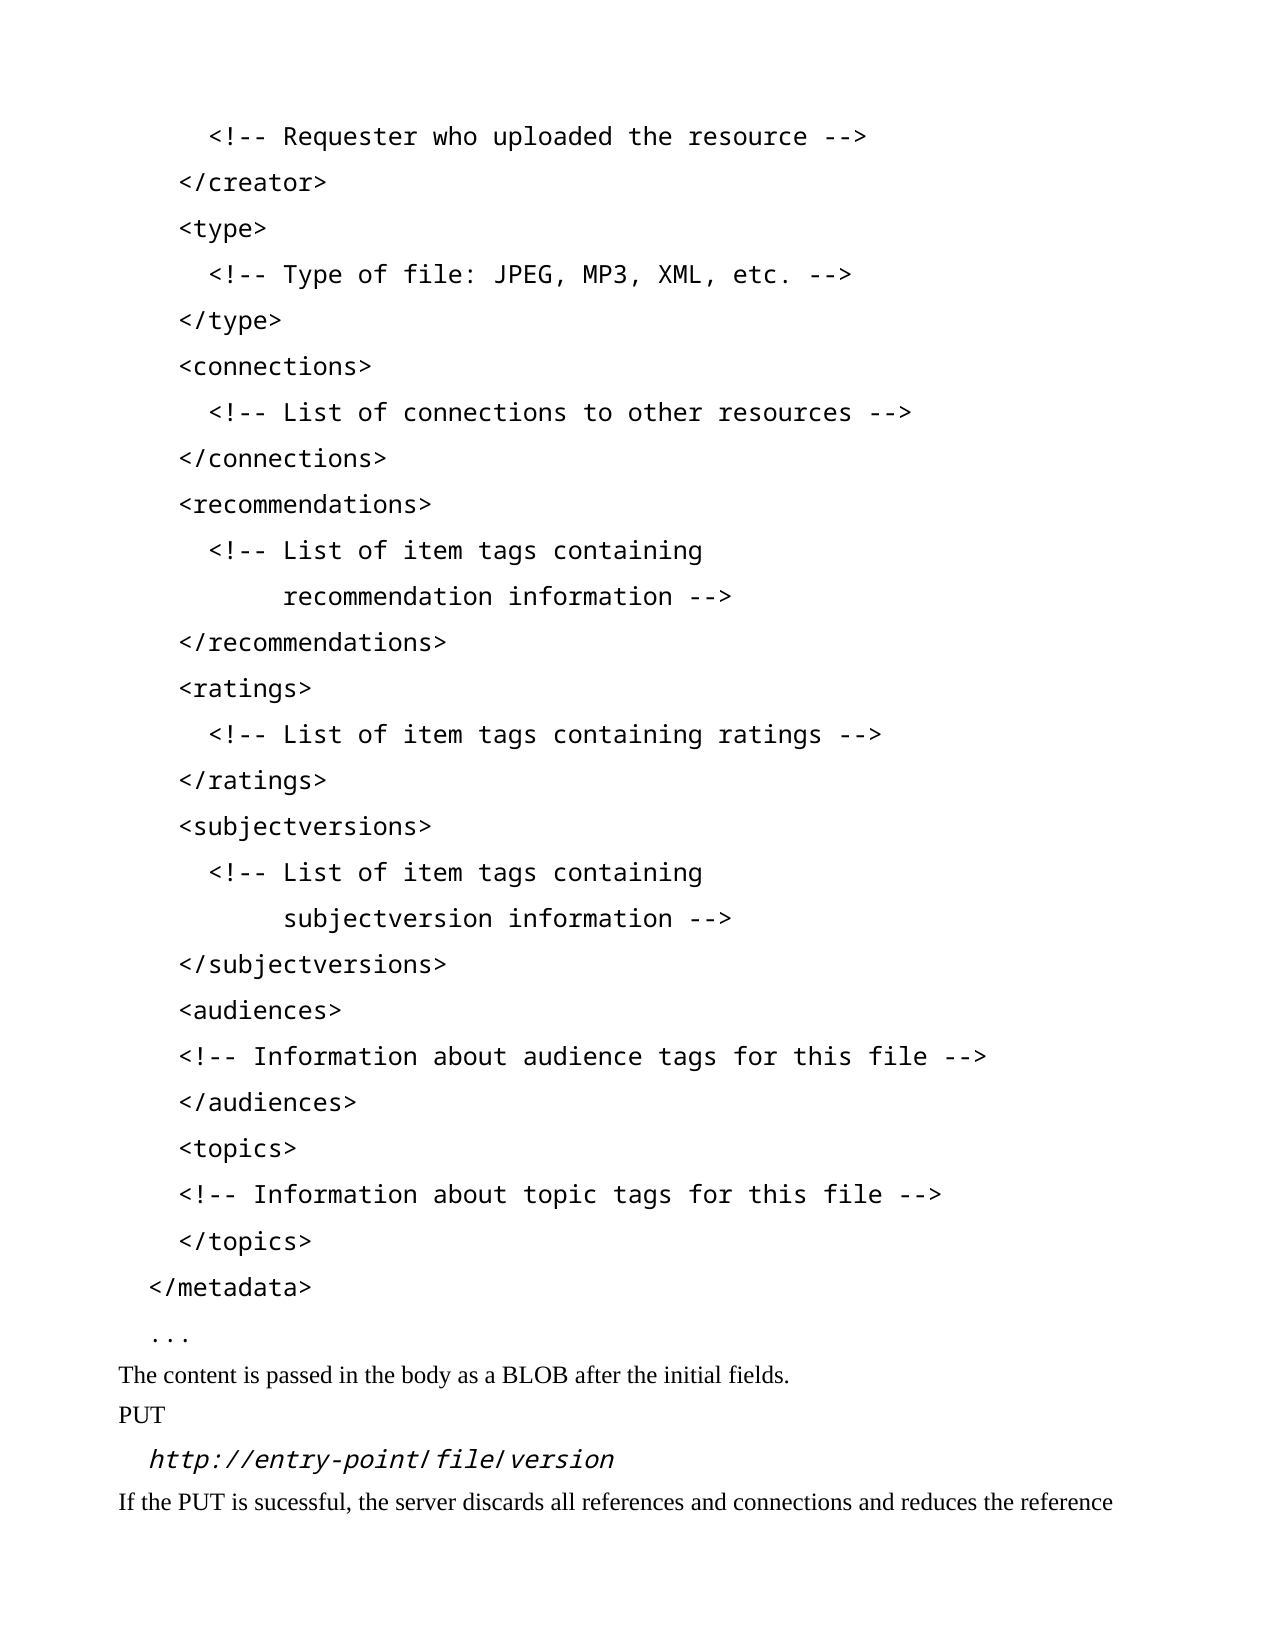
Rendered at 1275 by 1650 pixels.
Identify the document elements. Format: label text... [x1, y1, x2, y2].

text <recommendations> [148, 486, 1157, 521]
text </connections> [148, 440, 1157, 474]
text </ratings> [148, 763, 1157, 797]
text <!-- Requester who uploaded the resource --> [148, 118, 1157, 152]
text <!-- Information about audience tags for this file --> [148, 1039, 1157, 1073]
text The content is passed in the body as a BLOB after the initial fields. [118, 1361, 1157, 1389]
text <audiences> [148, 993, 1157, 1027]
text subjectversion information --> [148, 901, 1157, 935]
text <topics> [148, 1131, 1157, 1165]
text ... [148, 1315, 1157, 1349]
text <type> [148, 210, 1157, 244]
text <!-- List of item tags containing [148, 855, 1157, 889]
text <!-- Type of file: JPEG, MP3, XML, etc. --> [148, 256, 1157, 290]
text recommendation information --> [148, 578, 1157, 613]
text </topics> [148, 1223, 1157, 1257]
text </subjectversions> [148, 947, 1157, 981]
text <ratings> [148, 671, 1157, 705]
text <!-- Information about topic tags for this file --> [148, 1177, 1157, 1211]
text If the PUT is sucessful, the server discards all references and connections and reduces the reference [118, 1488, 1157, 1516]
text <connections> [148, 348, 1157, 382]
text </audiences> [148, 1085, 1157, 1119]
text </metadata> [148, 1269, 1157, 1303]
text <!-- List of item tags containing [148, 532, 1157, 567]
text </recommendations> [148, 624, 1157, 659]
text </type> [148, 302, 1157, 336]
text PUT [118, 1401, 1157, 1429]
text http://entry-point/file/version [148, 1442, 1157, 1476]
text <!-- List of item tags containing ratings --> [148, 717, 1157, 751]
text <!-- List of connections to other resources --> [148, 394, 1157, 428]
text </creator> [148, 164, 1157, 198]
text <subjectversions> [148, 809, 1157, 843]
